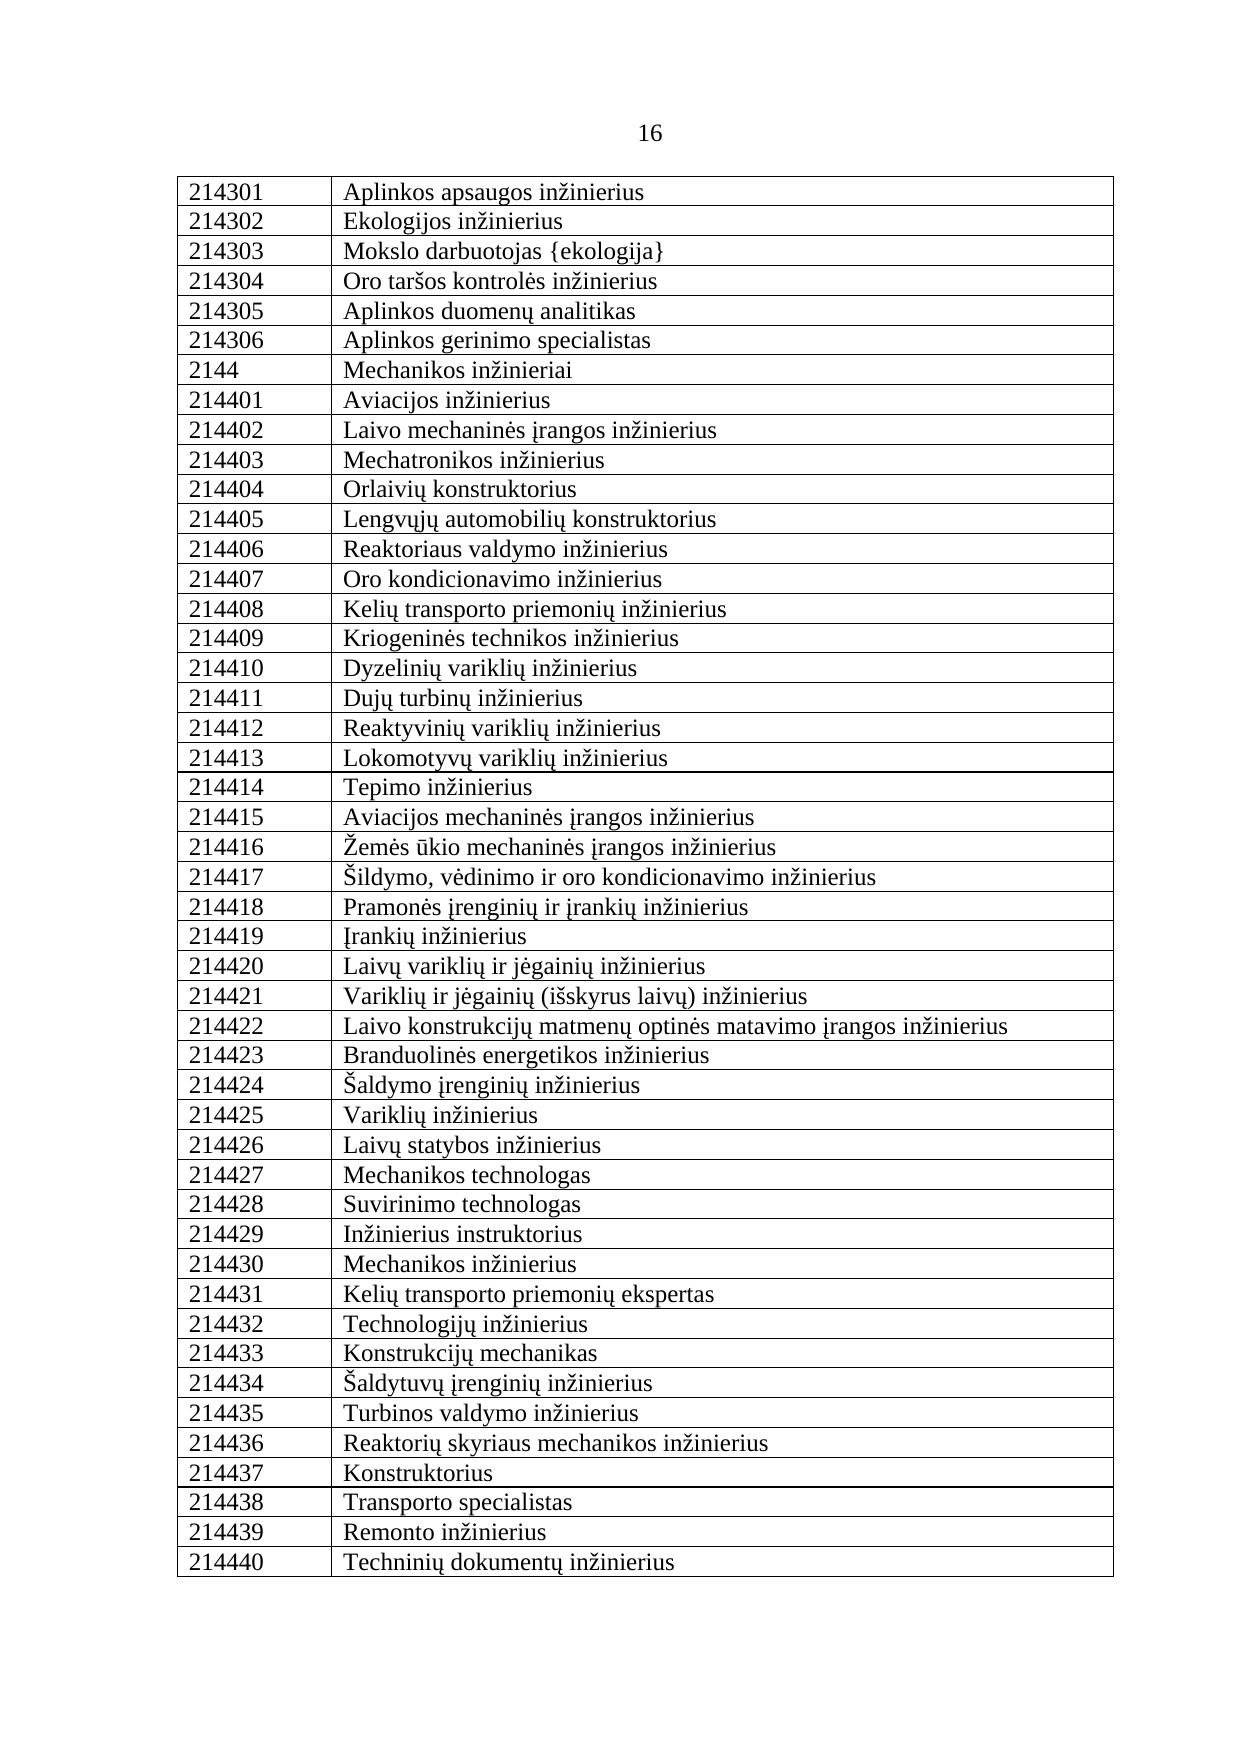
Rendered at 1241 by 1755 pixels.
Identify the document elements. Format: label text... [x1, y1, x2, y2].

table_cell 214434 [178, 1368, 331, 1397]
table_cell Aplinkos duomenų analitikas [332, 296, 1113, 324]
table_cell 214431 [178, 1279, 331, 1308]
table_cell Žemės ūkio mechaninės įrangos inžinierius [332, 832, 1113, 861]
table_cell 214411 [178, 683, 331, 712]
table_cell Variklių inžinierius [332, 1100, 1113, 1129]
table_cell 214433 [178, 1339, 331, 1367]
table_cell Mechanikos inžinieriai [332, 355, 1113, 384]
table_cell [1114, 384, 1119, 414]
table_cell 214414 [178, 773, 331, 801]
table_cell 214421 [178, 981, 331, 1010]
table_cell [1114, 1397, 1119, 1427]
table_cell Tepimo inžinierius [332, 773, 1113, 801]
table_cell [1114, 1278, 1119, 1308]
table_cell [1114, 503, 1119, 533]
table_cell 214413 [178, 743, 331, 771]
table_cell [1114, 1457, 1119, 1486]
table_cell Turbinos valdymo inžinierius [332, 1398, 1113, 1427]
table_cell 214424 [178, 1070, 331, 1099]
table_cell 214305 [178, 296, 331, 324]
table_cell Mechatronikos inžinierius [332, 445, 1113, 473]
table_cell Techninių dokumentų inžinierius [332, 1547, 1113, 1576]
table_cell [1114, 1159, 1119, 1188]
table_cell Laivų variklių ir jėgainių inžinierius [332, 951, 1113, 980]
table_cell 214304 [178, 266, 331, 295]
table_cell Oro taršos kontrolės inžinierius [332, 266, 1113, 295]
table_cell 214416 [178, 832, 331, 861]
table_cell [1114, 950, 1119, 980]
table_cell 214425 [178, 1100, 331, 1129]
table_cell [1114, 1218, 1119, 1248]
table_cell [1114, 682, 1119, 712]
table_cell [1114, 771, 1119, 801]
table_cell 214426 [178, 1130, 331, 1159]
table_cell Aviacijos inžinierius [332, 385, 1113, 414]
table_cell 214405 [178, 504, 331, 533]
table_cell Kelių transporto priemonių inžinierius [332, 594, 1113, 622]
table_cell 214301 [178, 177, 331, 205]
table_cell Mokslo darbuotojas {ekologija} [332, 236, 1113, 265]
table_cell [1114, 742, 1119, 771]
table_cell Technologijų inžinierius [332, 1309, 1113, 1337]
table_cell Suvirinimo technologas [332, 1190, 1113, 1218]
table_cell 214303 [178, 236, 331, 265]
table_cell 214427 [178, 1160, 331, 1188]
table_cell 214408 [178, 594, 331, 622]
table_cell 214410 [178, 653, 331, 682]
table_cell [1114, 1486, 1119, 1516]
table_cell 214417 [178, 862, 331, 891]
table_cell [1114, 444, 1119, 473]
table_cell [1114, 861, 1119, 891]
table_cell Reaktorių skyriaus mechanikos inžinierius [332, 1428, 1113, 1457]
table_cell Konstruktorius [332, 1458, 1113, 1486]
table_cell 214430 [178, 1249, 331, 1278]
table_cell [1114, 563, 1119, 593]
table_cell [1114, 414, 1119, 444]
table_cell 214407 [178, 564, 331, 593]
table_cell [1114, 1099, 1119, 1129]
table_cell [1114, 205, 1119, 235]
table_cell 214429 [178, 1219, 331, 1248]
table_cell 214302 [178, 206, 331, 235]
table_cell [1114, 176, 1119, 205]
table_cell 214436 [178, 1428, 331, 1457]
table_cell Įrankių inžinierius [332, 921, 1113, 950]
table_cell [1114, 801, 1119, 831]
table_cell 214404 [178, 475, 331, 503]
table_cell Pramonės įrenginių ir įrankių inžinierius [332, 892, 1113, 920]
table_cell Šaldymo įrenginių inžinierius [332, 1070, 1113, 1099]
table_cell Lokomotyvų variklių inžinierius [332, 743, 1113, 771]
table_cell Reaktyvinių variklių inžinierius [332, 713, 1113, 742]
table_cell [1114, 1248, 1119, 1278]
table_cell 214406 [178, 534, 331, 563]
table_cell [1114, 1189, 1119, 1218]
table_cell [1114, 623, 1119, 652]
table_cell Laivo konstrukcijų matmenų optinės matavimo įrangos inžinierius [332, 1011, 1113, 1039]
table_cell Laivo mechaninės įrangos inžinierius [332, 415, 1113, 444]
table_cell [1114, 1367, 1119, 1397]
table_cell [1114, 1338, 1119, 1367]
table_cell 214422 [178, 1011, 331, 1039]
table_cell 214401 [178, 385, 331, 414]
table_cell Inžinierius instruktorius [332, 1219, 1113, 1248]
table_cell [1114, 593, 1119, 622]
table_cell Transporto specialistas [332, 1488, 1113, 1516]
table_cell 214423 [178, 1041, 331, 1069]
table_cell Mechanikos inžinierius [332, 1249, 1113, 1278]
table_cell Laivų statybos inžinierius [332, 1130, 1113, 1159]
table_cell Aviacijos mechaninės įrangos inžinierius [332, 802, 1113, 831]
table_cell [1114, 712, 1119, 742]
table_cell [1114, 831, 1119, 861]
table_cell [1114, 891, 1119, 920]
table_cell 214428 [178, 1190, 331, 1218]
table_cell Reaktoriaus valdymo inžinierius [332, 534, 1113, 563]
table_cell [1114, 980, 1119, 1010]
table_cell 214439 [178, 1517, 331, 1546]
table_cell [1114, 1427, 1119, 1457]
table_cell [1114, 920, 1119, 950]
table_cell [1114, 265, 1119, 295]
table_cell Aplinkos apsaugos inžinierius [332, 177, 1113, 205]
table_cell 214402 [178, 415, 331, 444]
table_cell [1114, 474, 1119, 503]
table_cell Remonto inžinierius [332, 1517, 1113, 1546]
table_cell Šildymo, vėdinimo ir oro kondicionavimo inžinierius [332, 862, 1113, 891]
table_cell Aplinkos gerinimo specialistas [332, 326, 1113, 354]
table_cell Mechanikos technologas [332, 1160, 1113, 1188]
table_cell 214415 [178, 802, 331, 831]
table_cell 214440 [178, 1547, 331, 1576]
table_cell 214418 [178, 892, 331, 920]
table_cell Kelių transporto priemonių ekspertas [332, 1279, 1113, 1308]
table_cell Orlaivių konstruktorius [332, 475, 1113, 503]
table_cell [1114, 295, 1119, 324]
table_cell 214420 [178, 951, 331, 980]
table_cell 214435 [178, 1398, 331, 1427]
table_cell [1114, 1010, 1119, 1039]
table_cell [1114, 533, 1119, 563]
table_cell [1114, 652, 1119, 682]
table_cell 214437 [178, 1458, 331, 1486]
table_cell 214419 [178, 921, 331, 950]
table_cell [1114, 1129, 1119, 1159]
table_cell Branduolinės energetikos inžinierius [332, 1041, 1113, 1069]
table_cell Dujų turbinų inžinierius [332, 683, 1113, 712]
table_cell [1114, 1040, 1119, 1069]
table_cell Ekologijos inžinierius [332, 206, 1113, 235]
table_cell [1114, 1516, 1119, 1546]
table_cell Variklių ir jėgainių (išskyrus laivų) inžinierius [332, 981, 1113, 1010]
table_cell 214438 [178, 1488, 331, 1516]
table_cell Dyzelinių variklių inžinierius [332, 653, 1113, 682]
table_cell [1114, 235, 1119, 265]
table_cell [1114, 354, 1119, 384]
table_cell [1114, 1546, 1119, 1576]
table_cell 2144 [178, 355, 331, 384]
table_cell Lengvųjų automobilių konstruktorius [332, 504, 1113, 533]
table_cell 214409 [178, 624, 331, 652]
table_cell Konstrukcijų mechanikas [332, 1339, 1113, 1367]
table_cell [1114, 1069, 1119, 1099]
table_cell 214306 [178, 326, 331, 354]
table_cell Oro kondicionavimo inžinierius [332, 564, 1113, 593]
table_cell Kriogeninės technikos inžinierius [332, 624, 1113, 652]
table_cell [1114, 325, 1119, 354]
table_cell Šaldytuvų įrenginių inžinierius [332, 1368, 1113, 1397]
table_cell [1114, 1308, 1119, 1337]
table_cell 214412 [178, 713, 331, 742]
table_cell 214403 [178, 445, 331, 473]
table_cell 214432 [178, 1309, 331, 1337]
